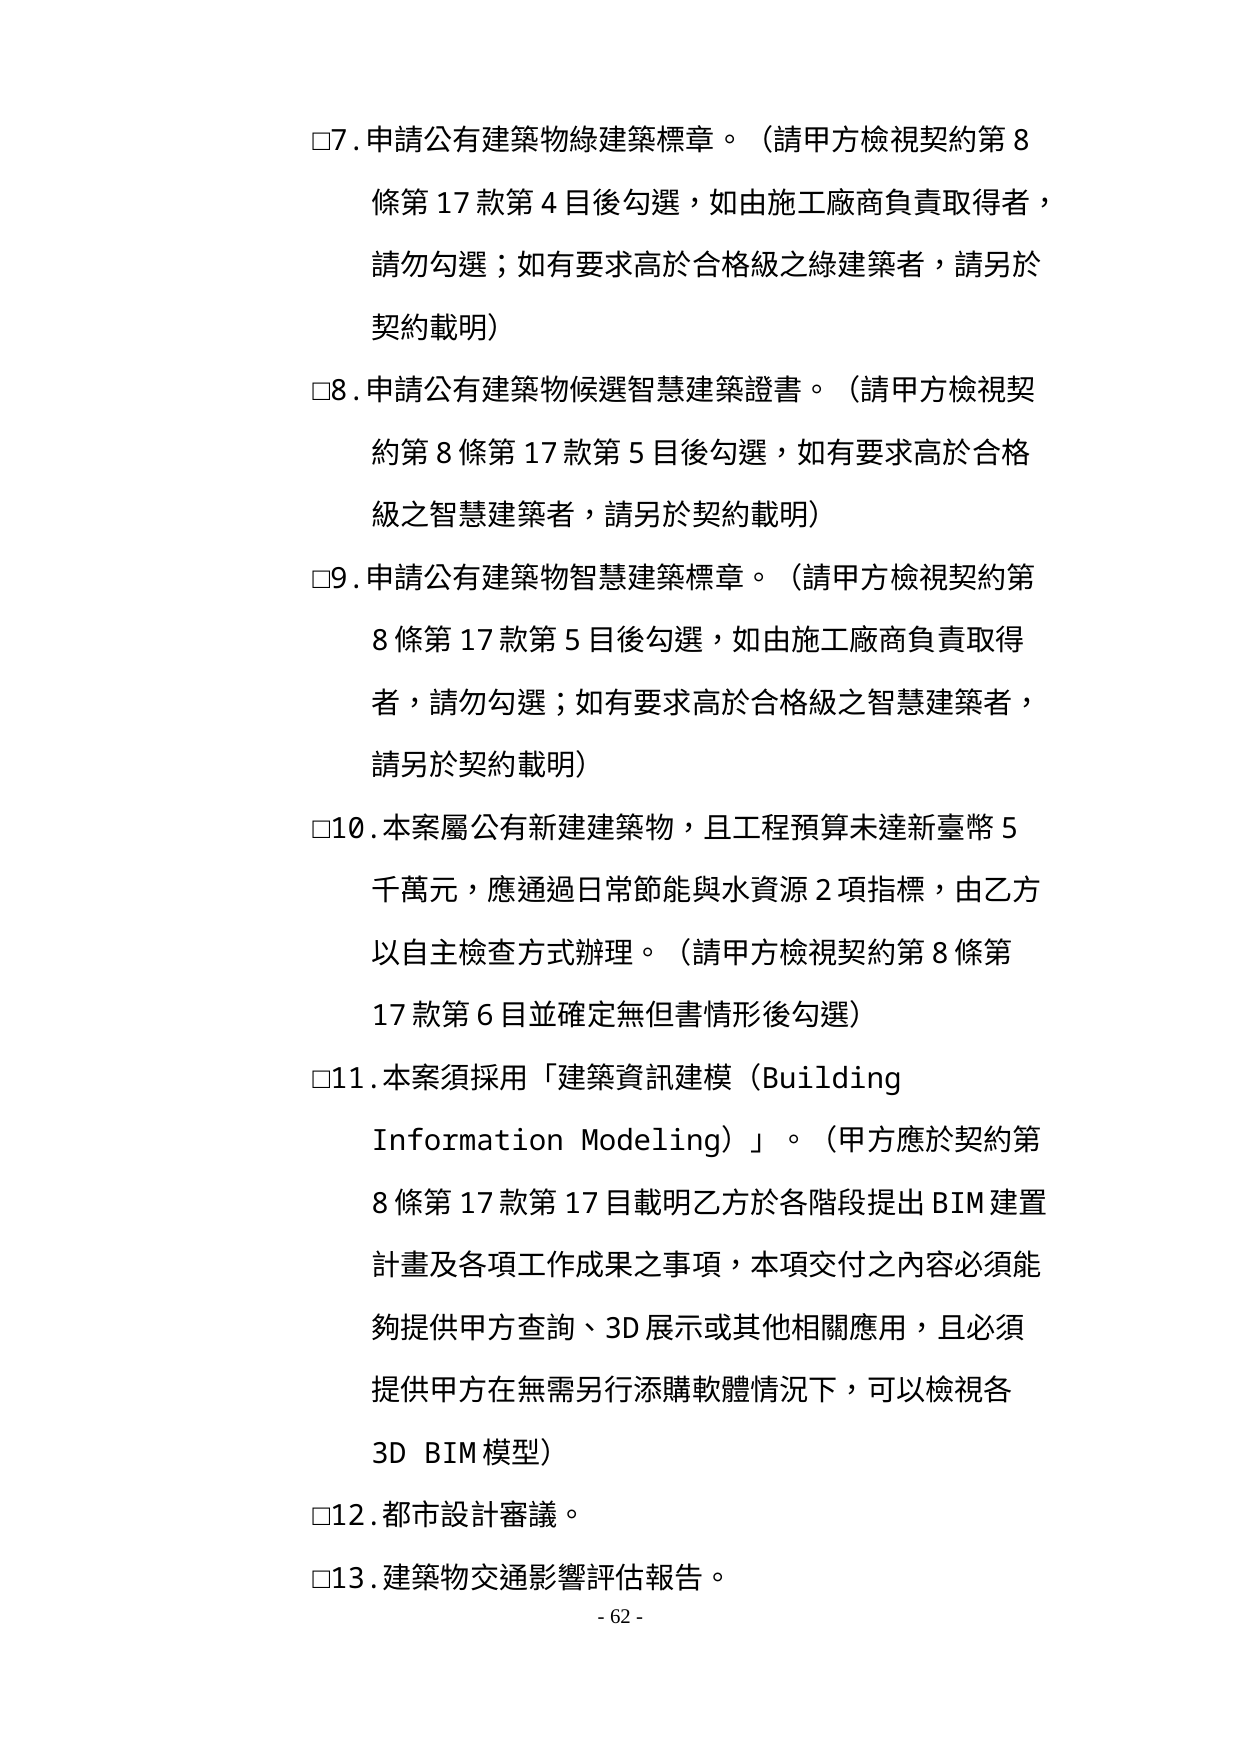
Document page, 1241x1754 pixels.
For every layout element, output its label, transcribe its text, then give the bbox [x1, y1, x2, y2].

text □9.申請公有建築物智慧建築標章。（請甲方檢視契約第8條第17款第5目後勾選，如由施工廠商負責取得者，請勿勾選；如有要求高於合格級之智慧建築者，請另於契約載明） [312, 534, 1053, 784]
text □10.本案屬公有新建建築物，且工程預算未達新臺幣5千萬元，應通過日常節能與水資源2項指標，由乙方以自主檢查方式辦理。（請甲方檢視契約第8條第17款第6目並確定無但書情形後勾選） [312, 784, 1053, 1034]
text □7.申請公有建築物綠建築標章。（請甲方檢視契約第8條第17款第4目後勾選，如由施工廠商負責取得者，請勿勾選；如有要求高於合格級之綠建築者，請另於契約載明） [312, 96, 1053, 346]
text □11.本案須採用「建築資訊建模（Building Information Modeling）」。（甲方應於契約第8條第17款第17目載明乙方於各階段提出BIM建置計畫及各項工作成果之事項，本項交付之內容必須能夠提供甲方查詢、3D展示或其他相關應用，且必須提供甲方在無需另行添購軟體情況下，可以檢視各3D BIM模型） [312, 1034, 1053, 1471]
text □12.都市設計審議。 [312, 1471, 1053, 1534]
text □8.申請公有建築物候選智慧建築證書。（請甲方檢視契約第8條第17款第5目後勾選，如有要求高於合格級之智慧建築者，請另於契約載明） [312, 346, 1053, 534]
text □13.建築物交通影響評估報告。 [312, 1534, 1053, 1596]
